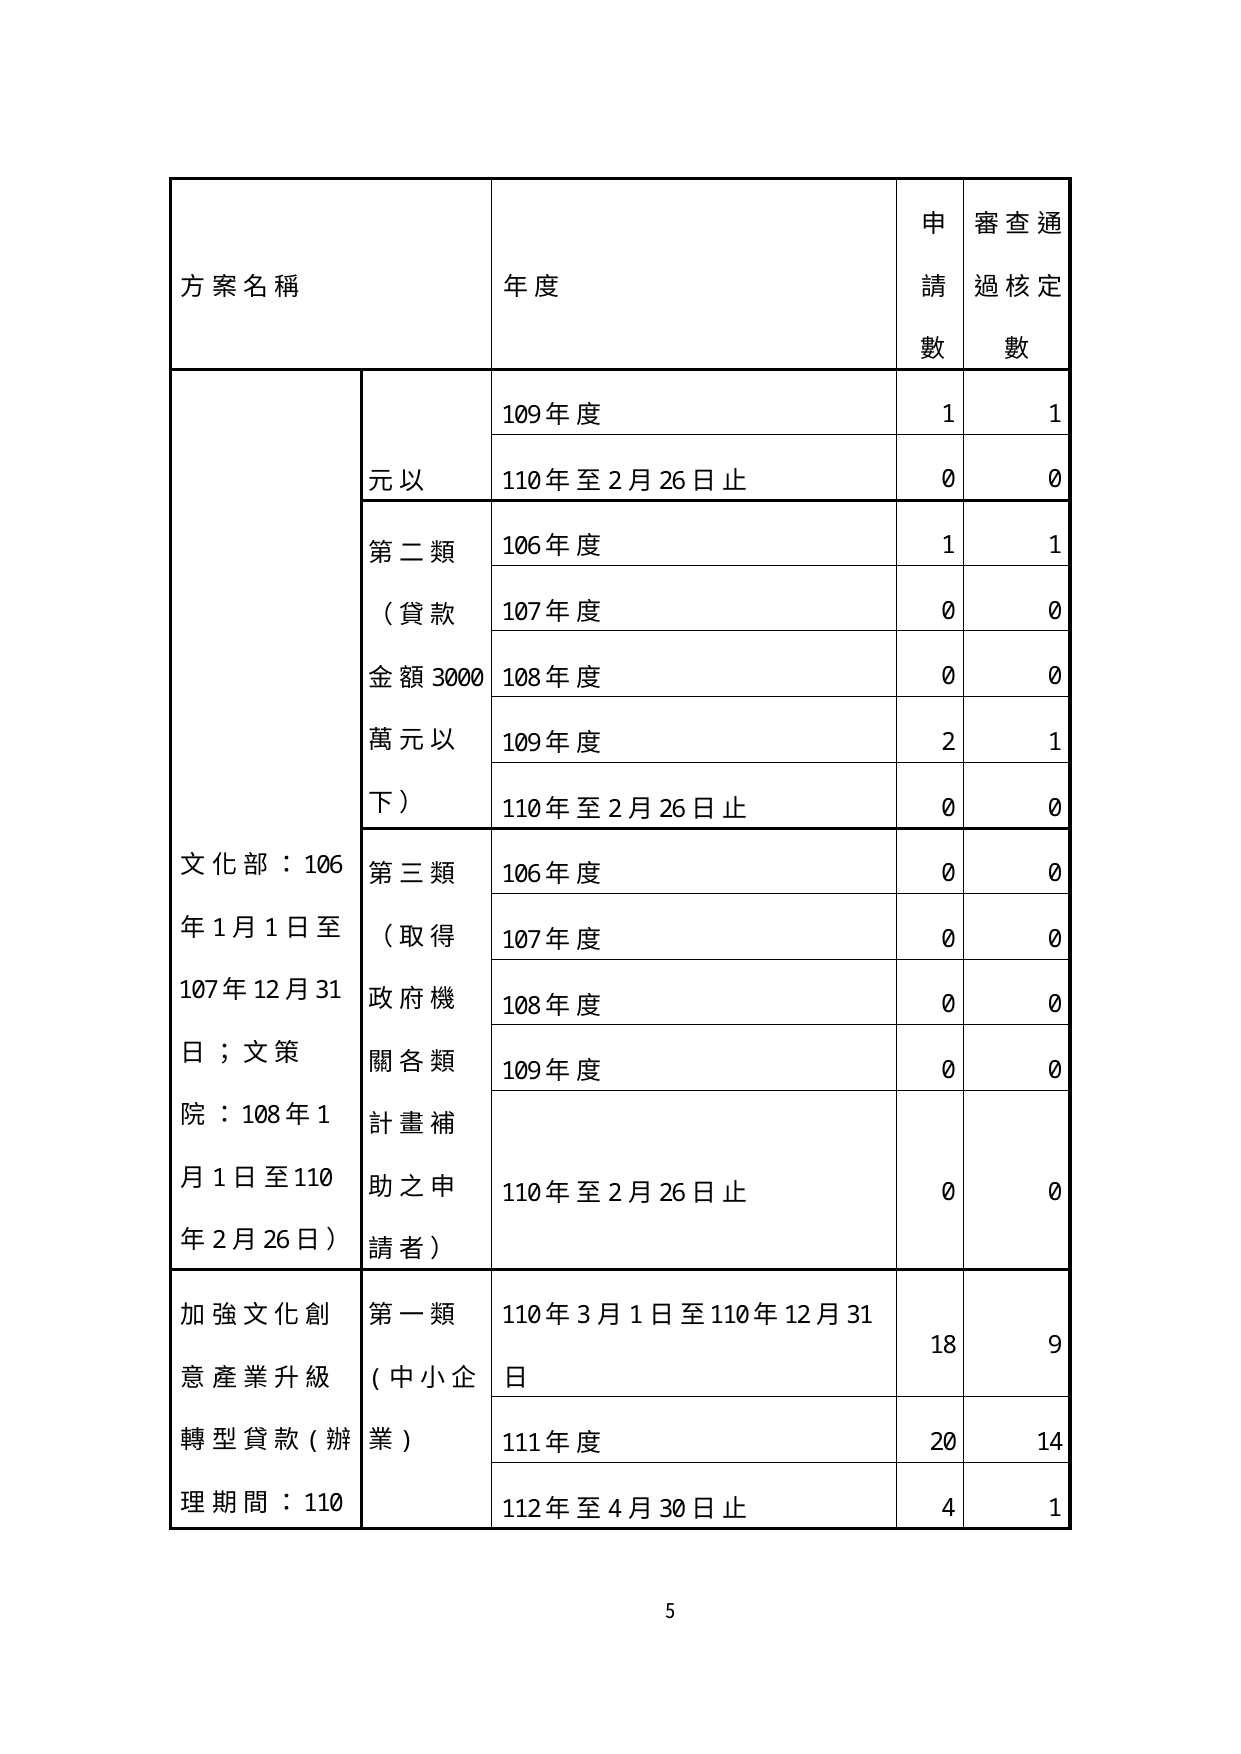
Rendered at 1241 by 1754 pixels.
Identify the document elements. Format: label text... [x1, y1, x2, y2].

table_cell 0 [897, 830, 963, 893]
table_cell 0 [964, 631, 1068, 696]
table_cell 文化部：106年1月1日至107年12月31日；文策院：108年1月1日至110年2月26日） [172, 371, 360, 1268]
table_header 審查通過核定數 [964, 180, 1068, 368]
table_cell 1 [964, 697, 1068, 762]
table_cell 0 [964, 1025, 1068, 1090]
table_cell 0 [897, 435, 963, 499]
table_cell 1 [964, 502, 1068, 565]
table_cell 加強文化創意產業升級轉型貸款(辦理期間：110 [172, 1271, 360, 1527]
table_cell 107年度 [492, 894, 896, 958]
table_cell 108年度 [492, 960, 896, 1024]
table_cell 1 [964, 371, 1068, 433]
table_header 方案名稱 [172, 180, 491, 368]
table_cell 1 [897, 502, 963, 565]
table_cell 2 [897, 697, 963, 762]
table_cell 14 [964, 1397, 1068, 1462]
table_cell 0 [897, 631, 963, 696]
table_cell 109年度 [492, 697, 896, 762]
table_cell 109年度 [492, 371, 896, 433]
table_cell 0 [897, 894, 963, 958]
table_cell 0 [964, 435, 1068, 499]
table_cell 109年度 [492, 1025, 896, 1090]
table_cell 4 [897, 1463, 963, 1527]
table_cell 第二類 （貸款金額3000萬元以下） [363, 502, 491, 827]
table_cell 111年度 [492, 1397, 896, 1462]
table_header 年度 [492, 180, 896, 368]
table_cell 110年至2月26日止 [492, 1091, 896, 1268]
table_cell 0 [964, 763, 1068, 827]
table_cell 0 [897, 1091, 963, 1268]
table_cell 106年度 [492, 502, 896, 565]
table_cell 第三類 （取得政府機關各類計畫補助之申請者） [363, 830, 491, 1268]
table_cell 0 [964, 960, 1068, 1024]
table_cell 1 [964, 1463, 1068, 1527]
table_cell 106年度 [492, 830, 896, 893]
table_cell 0 [897, 763, 963, 827]
table_cell 112年至4月30日止 [492, 1463, 896, 1527]
table_cell 20 [897, 1397, 963, 1462]
table_header 申請數 [897, 180, 963, 368]
table_cell 0 [964, 894, 1068, 958]
table_cell 9 [964, 1271, 1068, 1396]
table_cell 第一類 (中小企業) [363, 1271, 491, 1527]
table_cell 108年度 [492, 631, 896, 696]
table_cell 18 [897, 1271, 963, 1396]
table_cell 110年至2月26日止 [492, 763, 896, 827]
table_cell 1 [897, 371, 963, 433]
table_cell 0 [964, 830, 1068, 893]
table_cell 110年3月1日至110年12月31日 [492, 1271, 896, 1396]
table_cell 0 [964, 1091, 1068, 1268]
table_cell 110年至2月26日止 [492, 435, 896, 499]
table_cell 107年度 [492, 566, 896, 630]
table_cell 第一類 （貸款金額1億元以下） [363, 371, 491, 499]
table_cell 0 [897, 1025, 963, 1090]
table_cell 0 [964, 566, 1068, 630]
table_cell 0 [897, 566, 963, 630]
table_cell 0 [897, 960, 963, 1024]
